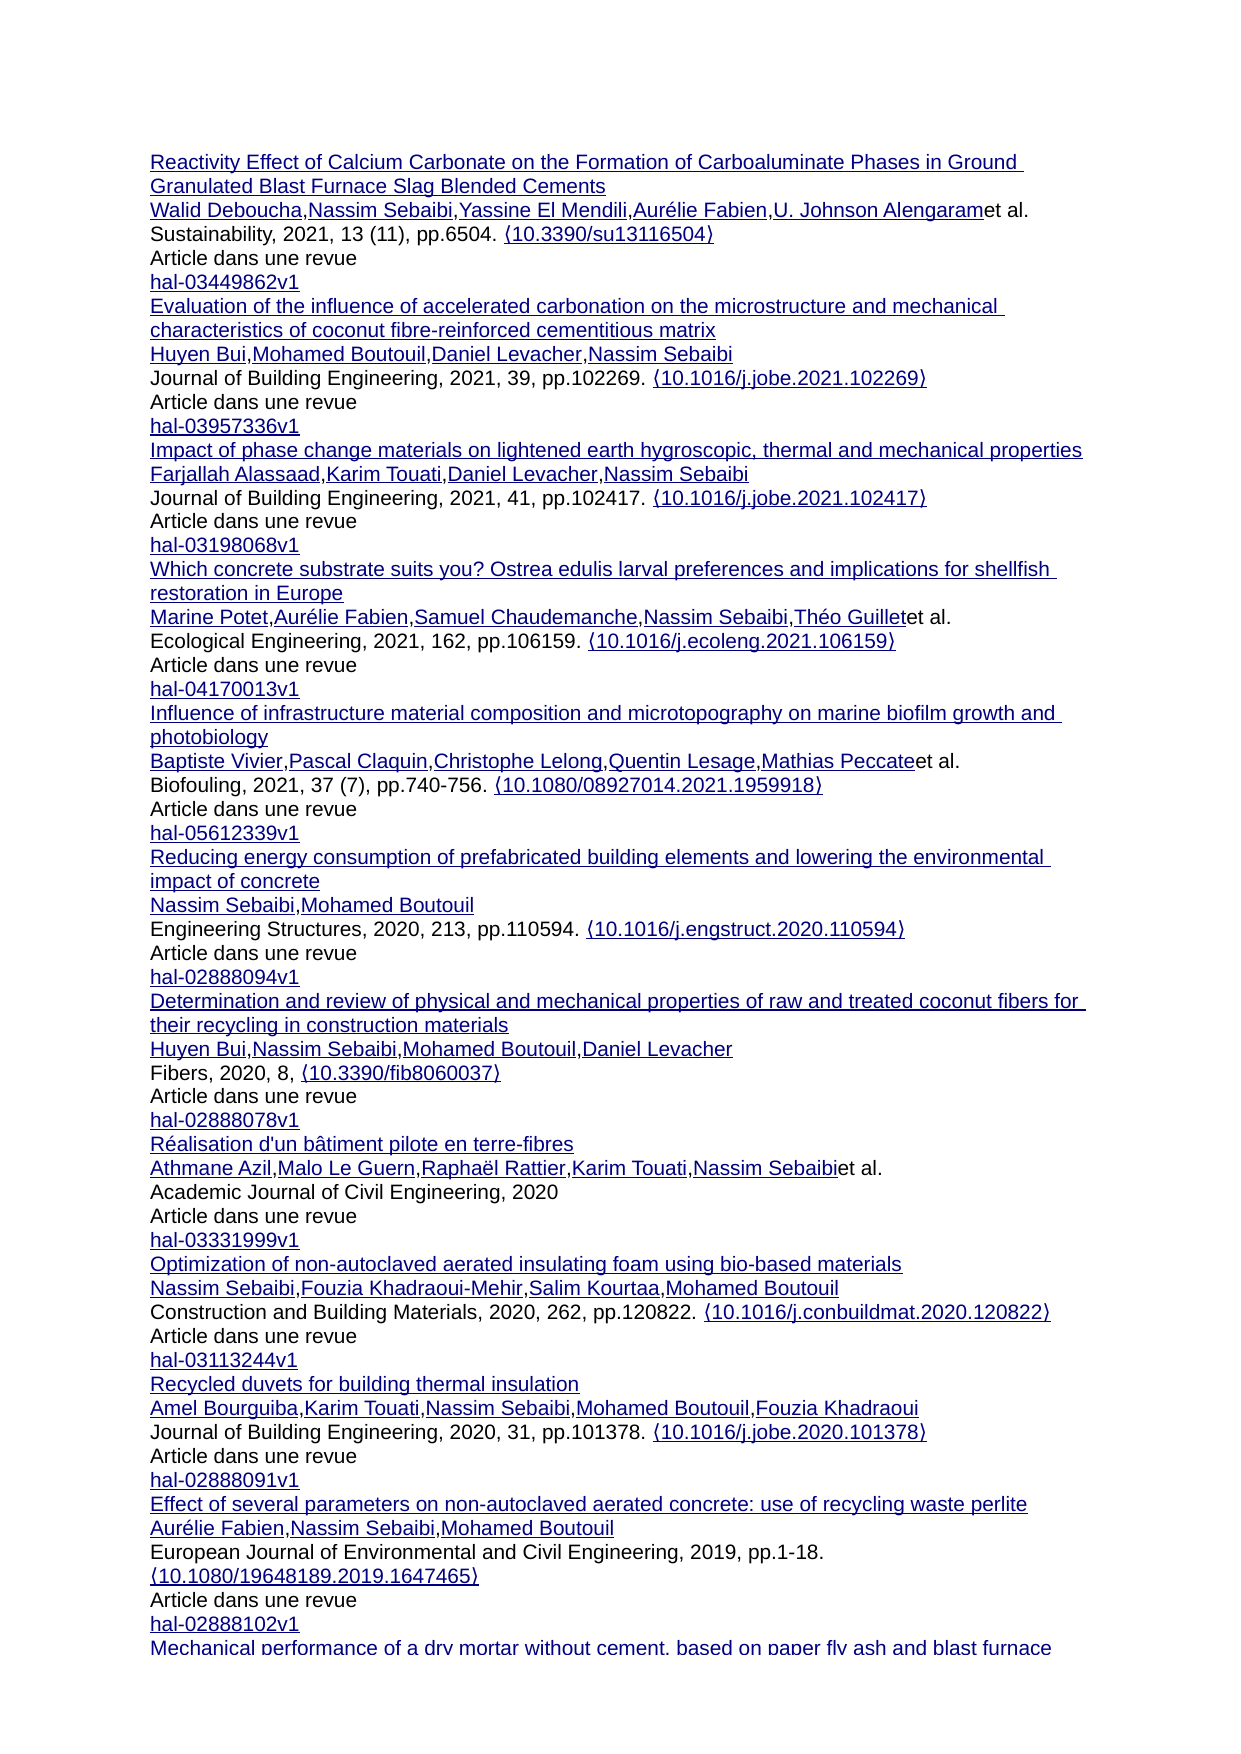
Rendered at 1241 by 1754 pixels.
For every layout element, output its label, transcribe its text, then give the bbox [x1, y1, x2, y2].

table_cell Evaluation of the influence of accelerated carbonation on the microstructure and mechanical characteristics of coconut fibre-reinforced cementitious matrix Huyen Bui,Mohamed Boutouil,Daniel Levacher,Nassim Sebaibi Journal of Building Engineering, 2021, 39, pp.102269. ⟨10.1016/j.jobe.2021.102269⟩ Article dans une revue hal-03957336v1 [150, 294, 1090, 437]
table_cell Impact of phase change materials on lightened earth hygroscopic, thermal and mechanical properties Farjallah Alassaad,Karim Touati,Daniel Levacher,Nassim Sebaibi Journal of Building Engineering, 2021, 41, pp.102417. ⟨10.1016/j.jobe.2021.102417⟩ Article dans une revue hal-03198068v1 [150, 438, 1090, 557]
table_cell Optimization of non-autoclaved aerated insulating foam using bio-based materials Nassim Sebaibi,Fouzia Khadraoui-Mehir,Salim Kourtaa,Mohamed Boutouil Construction and Building Materials, 2020, 262, pp.120822. ⟨10.1016/j.conbuildmat.2020.120822⟩ Article dans une revue hal-03113244v1 [150, 1252, 1090, 1372]
table_cell Réalisation d'un bâtiment pilote en terre-fibres Athmane Azil,Malo Le Guern,Raphaël Rattier,Karim Touati,Nassim Sebaibiet al. Academic Journal of Civil Engineering, 2020 Article dans une revue hal-03331999v1 [150, 1132, 1090, 1252]
table_cell Mechanical performance of a dry mortar without cement, based on paper fly ash and blast furnace [150, 1635, 1090, 1655]
table_cell Reducing energy consumption of prefabricated building elements and lowering the environmental impact of concrete Nassim Sebaibi,Mohamed Boutouil Engineering Structures, 2020, 213, pp.110594. ⟨10.1016/j.engstruct.2020.110594⟩ Article dans une revue hal-02888094v1 [150, 845, 1090, 988]
table_cell Influence of infrastructure material composition and microtopography on marine biofilm growth and photobiology Baptiste Vivier,Pascal Claquin,Christophe Lelong,Quentin Lesage,Mathias Peccateet al. Biofouling, 2021, 37 (7), pp.740-756. ⟨10.1080/08927014.2021.1959918⟩ Article dans une revue hal-05612339v1 [150, 701, 1090, 845]
table_cell Effect of several parameters on non-autoclaved aerated concrete: use of recycling waste perlite Aurélie Fabien,Nassim Sebaibi,Mohamed Boutouil European Journal of Environmental and Civil Engineering, 2019, pp.1-18. ⟨10.1080/19648189.2019.1647465⟩ Article dans une revue hal-02888102v1 [150, 1492, 1090, 1635]
table_cell Determination and review of physical and mechanical properties of raw and treated coconut fibers for their recycling in construction materials Huyen Bui,Nassim Sebaibi,Mohamed Boutouil,Daniel Levacher Fibers, 2020, 8, ⟨10.3390/fib8060037⟩ Article dans une revue hal-02888078v1 [150, 989, 1090, 1132]
table_cell Reactivity Effect of Calcium Carbonate on the Formation of Carboaluminate Phases in Ground Granulated Blast Furnace Slag Blended Cements Walid Deboucha,Nassim Sebaibi,Yassine El Mendili,Aurélie Fabien,U. Johnson Alengaramet al. Sustainability, 2021, 13 (11), pp.6504. ⟨10.3390/su13116504⟩ Article dans une revue hal-03449862v1 [150, 150, 1090, 294]
table_cell Which concrete substrate suits you? Ostrea edulis larval preferences and implications for shellfish restoration in Europe Marine Potet,Aurélie Fabien,Samuel Chaudemanche,Nassim Sebaibi,Théo Guilletet al. Ecological Engineering, 2021, 162, pp.106159. ⟨10.1016/j.ecoleng.2021.106159⟩ Article dans une revue hal-04170013v1 [150, 557, 1090, 701]
table_cell Recycled duvets for building thermal insulation Amel Bourguiba,Karim Touati,Nassim Sebaibi,Mohamed Boutouil,Fouzia Khadraoui Journal of Building Engineering, 2020, 31, pp.101378. ⟨10.1016/j.jobe.2020.101378⟩ Article dans une revue hal-02888091v1 [150, 1372, 1090, 1492]
